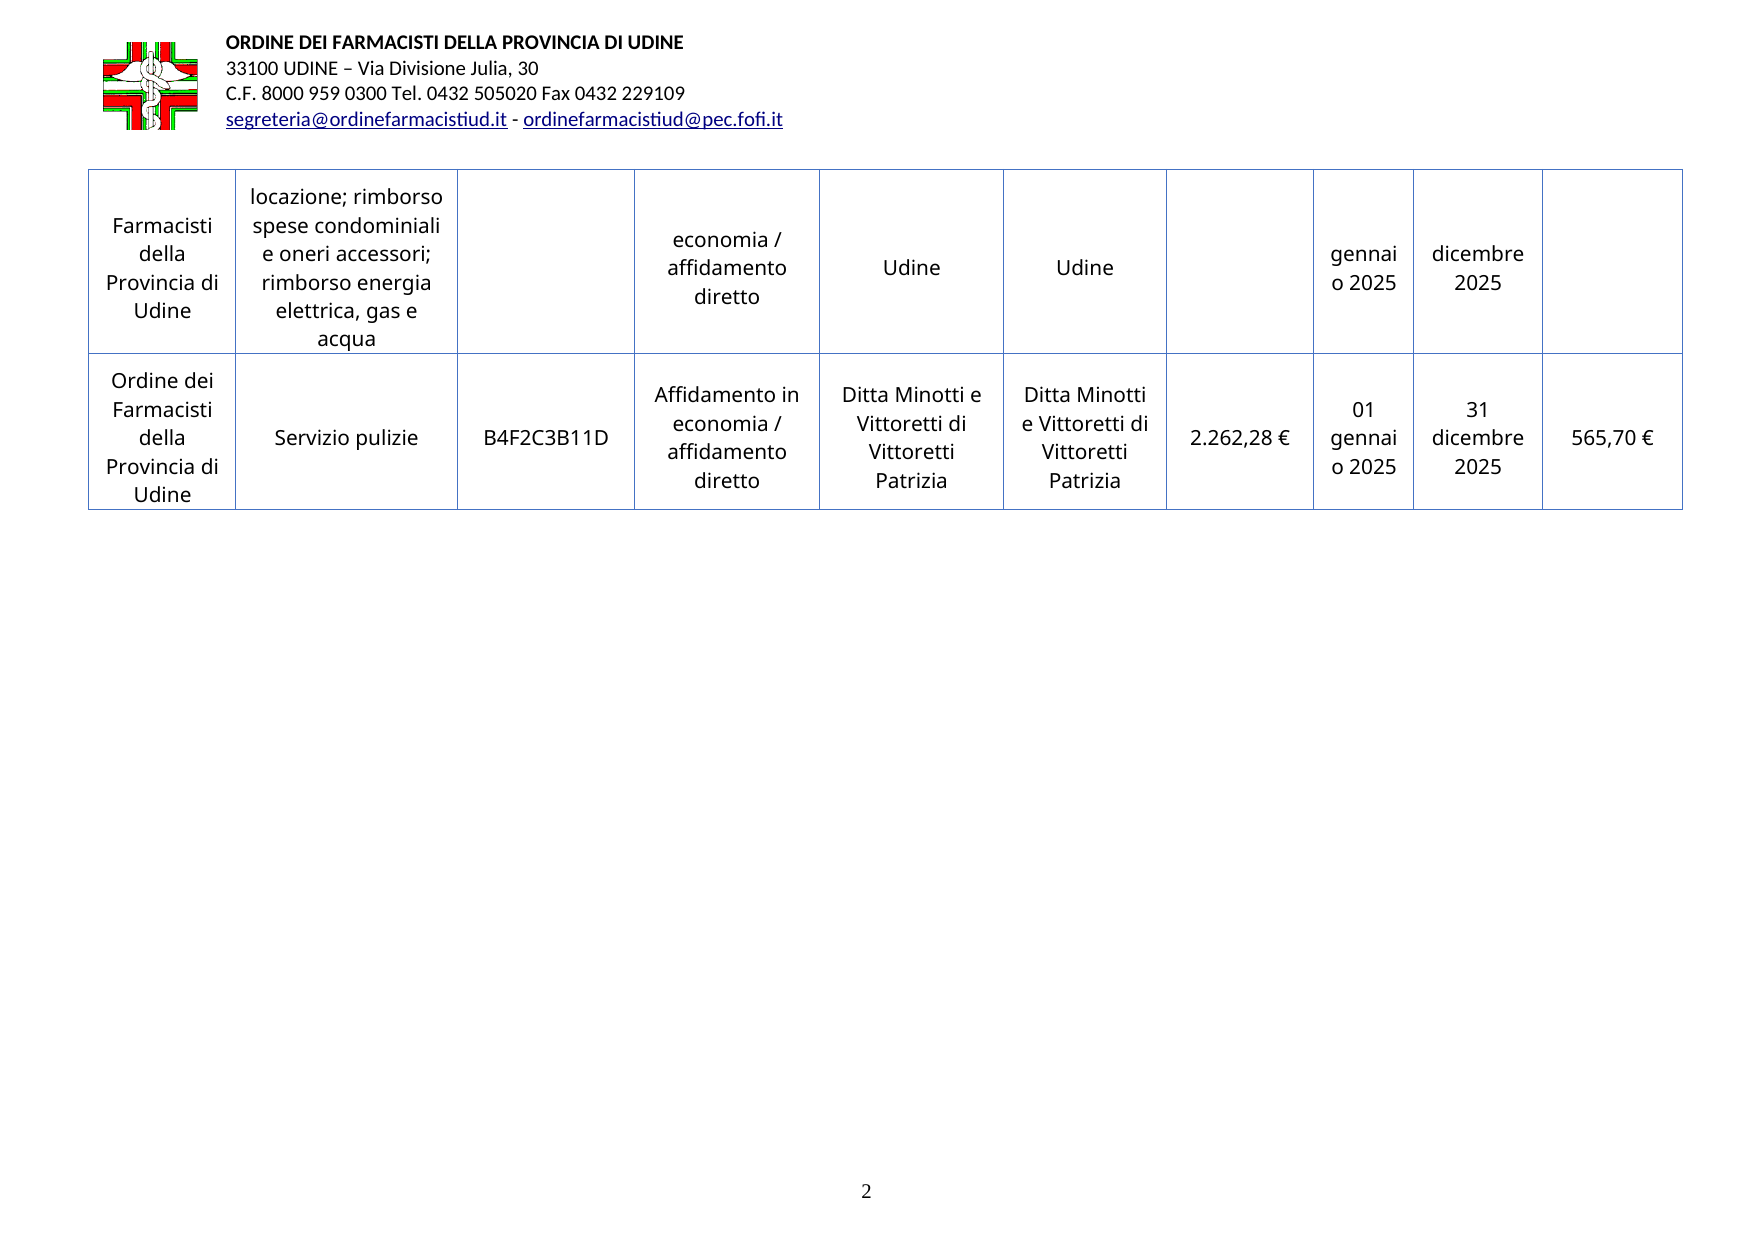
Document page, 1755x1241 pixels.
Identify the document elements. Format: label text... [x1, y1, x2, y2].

table_cell [1167, 170, 1313, 353]
table_cell Ditta Minotti e Vittoretti di Vittoretti Patrizia [1004, 354, 1166, 509]
table_cell Udine [820, 170, 1003, 353]
table_cell Affidamento in economia / affidamento diretto [635, 354, 819, 509]
table_cell gennaio 2025 [1314, 170, 1413, 353]
table_cell B4F2C3B11D [458, 354, 634, 509]
table_cell 31 dicembre 2025 [1414, 354, 1542, 509]
table_cell 565,70 € [1543, 354, 1682, 509]
table_cell Udine [1004, 170, 1166, 353]
table_cell Servizio pulizie [236, 354, 457, 509]
table_cell dicembre 2025 [1414, 170, 1542, 353]
table_cell economia / affidamento diretto [635, 170, 819, 353]
table_cell locazione; rimborso spese condominiali e oneri accessori; rimborso energia elettrica, gas e acqua [236, 170, 457, 353]
table_cell Ordine dei Farmacisti della Provincia di Udine [89, 354, 235, 509]
table_cell [1543, 170, 1682, 353]
table_cell [458, 170, 634, 353]
table_cell Ditta Minotti e Vittoretti di Vittoretti Patrizia [820, 354, 1003, 509]
table_cell 2.262,28 € [1167, 354, 1313, 509]
table_cell Farmacisti della Provincia di Udine [89, 170, 235, 353]
table_cell 01 gennaio 2025 [1314, 354, 1413, 509]
